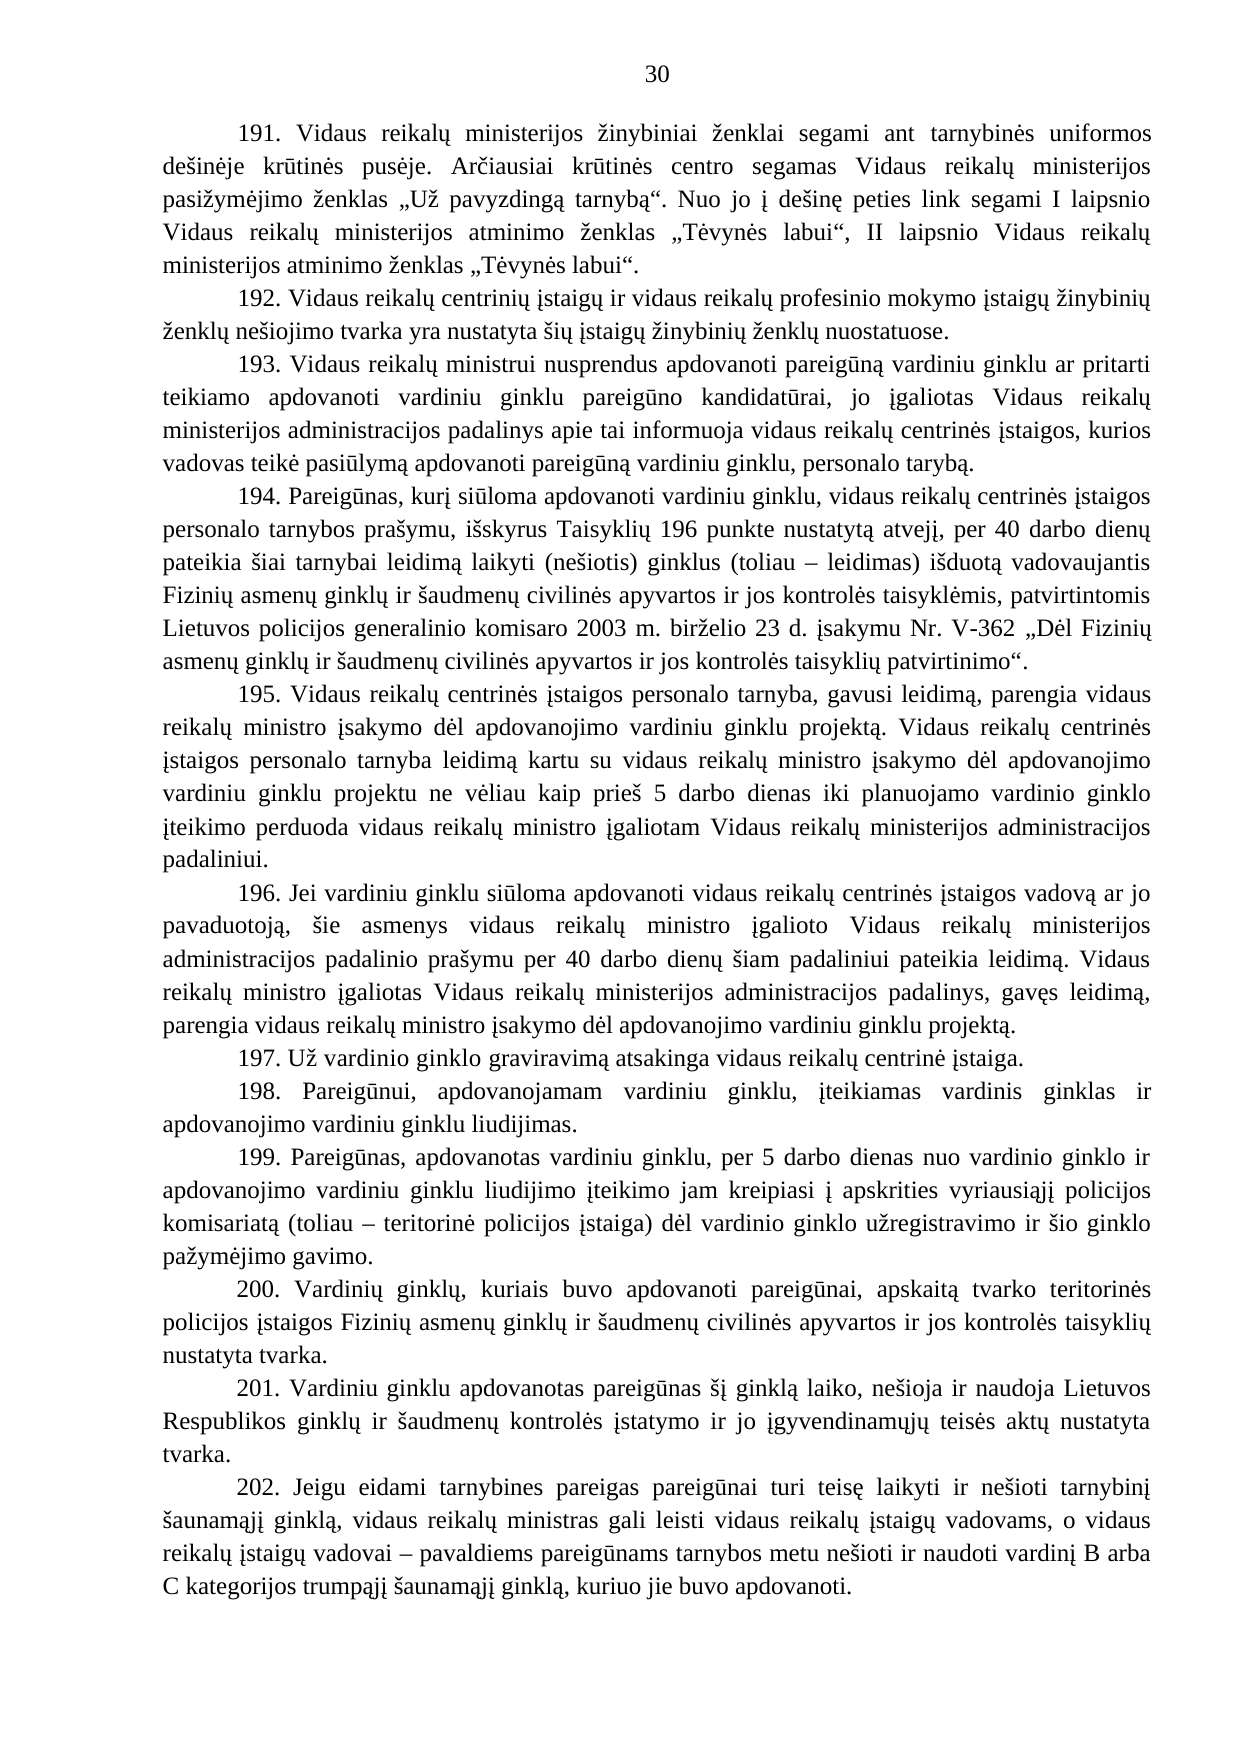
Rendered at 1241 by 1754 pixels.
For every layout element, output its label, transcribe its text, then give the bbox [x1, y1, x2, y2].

text 201. Vardiniu ginklu apdovanotas pareigūnas šį ginklą laiko, nešioja ir naudoja Lietuvos Respublikos ginklų ir šaudmenų kontrolės įstatymo ir jo įgyvendinamųjų teisės aktų nustatyta tvarka. [162, 1373, 1152, 1468]
text 191. Vidaus reikalų ministerijos žinybiniai ženklai segami ant tarnybinės uniformos dešinėje krūtinės pusėje. Arčiausiai krūtinės centro segamas Vidaus reikalų ministerijos pasižymėjimo ženklas „Už pavyzdingą tarnybą“. Nuo jo į dešinę peties link segami I laipsnio Vidaus reikalų ministerijos atminimo ženklas „Tėvynės labui“, II laipsnio Vidaus reikalų ministerijos atminimo ženklas „Tėvynės labui“. [162, 118, 1152, 279]
text 199. Pareigūnas, apdovanotas vardiniu ginklu, per 5 darbo dienas nuo vardinio ginklo ir apdovanojimo vardiniu ginklu liudijimo įteikimo jam kreipiasi į apskrities vyriausiąjį policijos komisariatą (toliau – teritorinė policijos įstaiga) dėl vardinio ginklo užregistravimo ir šio ginklo pažymėjimo gavimo. [162, 1142, 1152, 1269]
text 202. Jeigu eidami tarnybines pareigas pareigūnai turi teisę laikyti ir nešioti tarnybinį šaunamąjį ginklą, vidaus reikalų ministras gali leisti vidaus reikalų įstaigų vadovams, o vidaus reikalų įstaigų vadovai – pavaldiems pareigūnams tarnybos metu nešioti ir naudoti vardinį B arba C kategorijos trumpąjį šaunamąjį ginklą, kuriuo jie buvo apdovanoti. [162, 1472, 1152, 1600]
text 194. Pareigūnas, kurį siūloma apdovanoti vardiniu ginklu, vidaus reikalų centrinės įstaigos personalo tarnybos prašymu, išskyrus Taisyklių 196 punkte nustatytą atvejį, per 40 darbo dienų pateikia šiai tarnybai leidimą laikyti (nešiotis) ginklus (toliau – leidimas) išduotą vadovaujantis Fizinių asmenų ginklų ir šaudmenų civilinės apyvartos ir jos kontrolės taisyklėmis, patvirtintomis Lietuvos policijos generalinio komisaro 2003 m. birželio 23 d. įsakymu Nr. V-362 „Dėl Fizinių asmenų ginklų ir šaudmenų civilinės apyvartos ir jos kontrolės taisyklių patvirtinimo“. [162, 481, 1152, 675]
text 195. Vidaus reikalų centrinės įstaigos personalo tarnyba, gavusi leidimą, parengia vidaus reikalų ministro įsakymo dėl apdovanojimo vardiniu ginklu projektą. Vidaus reikalų centrinės įstaigos personalo tarnyba leidimą kartu su vidaus reikalų ministro įsakymo dėl apdovanojimo vardiniu ginklu projektu ne vėliau kaip prieš 5 darbo dienas iki planuojamo vardinio ginklo įteikimo perduoda vidaus reikalų ministro įgaliotam Vidaus reikalų ministerijos administracijos padaliniui. [162, 679, 1152, 873]
text 192. Vidaus reikalų centrinių įstaigų ir vidaus reikalų profesinio mokymo įstaigų žinybinių ženklų nešiojimo tvarka yra nustatyta šių įstaigų žinybinių ženklų nuostatuose. [162, 283, 1152, 345]
text 198. Pareigūnui, apdovanojamam vardiniu ginklu, įteikiamas vardinis ginklas ir apdovanojimo vardiniu ginklu liudijimas. [162, 1076, 1152, 1137]
text 197. Už vardinio ginklo graviravimą atsakinga vidaus reikalų centrinė įstaiga. [162, 1043, 1152, 1071]
text 200. Vardinių ginklų, kuriais buvo apdovanoti pareigūnai, apskaitą tvarko teritorinės policijos įstaigos Fizinių asmenų ginklų ir šaudmenų civilinės apyvartos ir jos kontrolės taisyklių nustatyta tvarka. [162, 1274, 1152, 1369]
text 193. Vidaus reikalų ministrui nusprendus apdovanoti pareigūną vardiniu ginklu ar pritarti teikiamo apdovanoti vardiniu ginklu pareigūno kandidatūrai, jo įgaliotas Vidaus reikalų ministerijos administracijos padalinys apie tai informuoja vidaus reikalų centrinės įstaigos, kurios vadovas teikė pasiūlymą apdovanoti pareigūną vardiniu ginklu, personalo tarybą. [162, 349, 1152, 477]
text 196. Jei vardiniu ginklu siūloma apdovanoti vidaus reikalų centrinės įstaigos vadovą ar jo pavaduotoją, šie asmenys vidaus reikalų ministro įgalioto Vidaus reikalų ministerijos administracijos padalinio prašymu per 40 darbo dienų šiam padaliniui pateikia leidimą. Vidaus reikalų ministro įgaliotas Vidaus reikalų ministerijos administracijos padalinys, gavęs leidimą, parengia vidaus reikalų ministro įsakymo dėl apdovanojimo vardiniu ginklu projektą. [162, 878, 1152, 1038]
